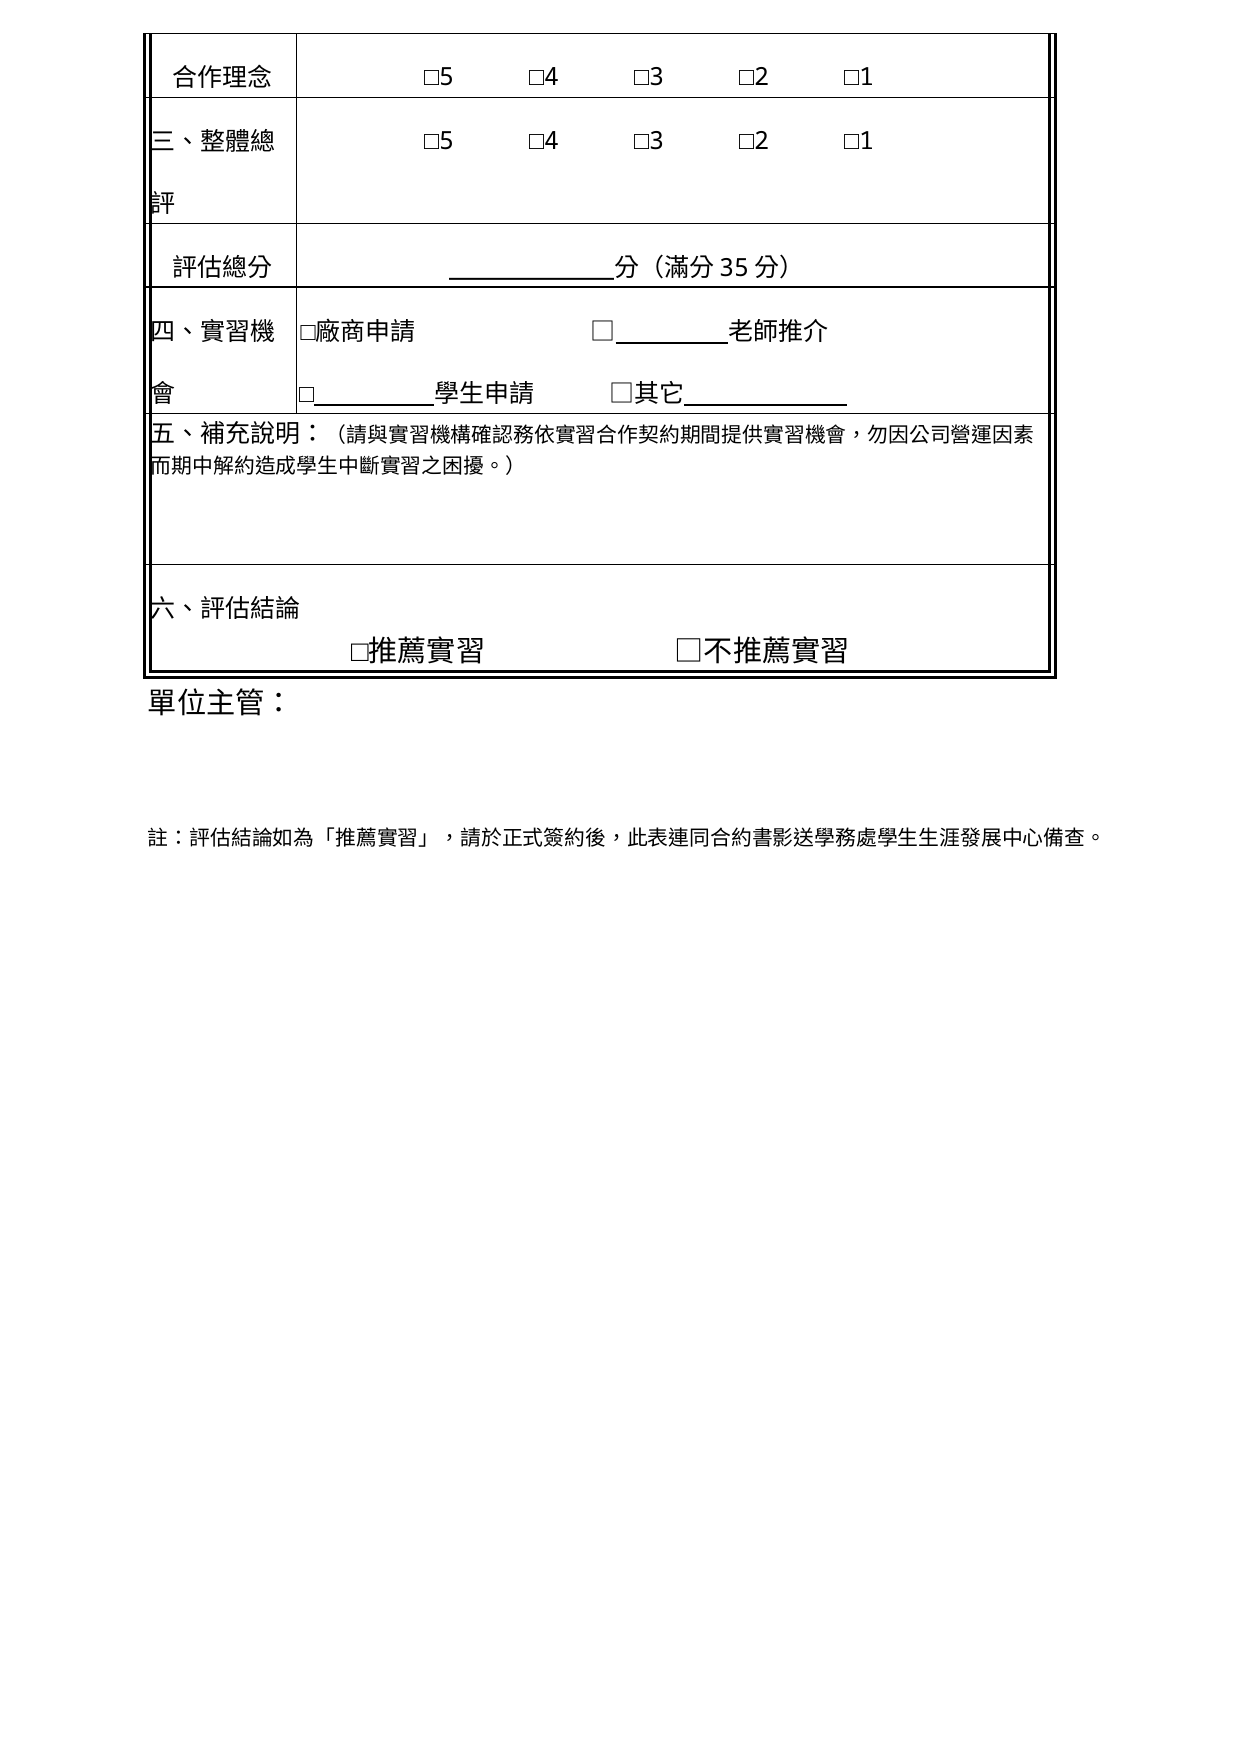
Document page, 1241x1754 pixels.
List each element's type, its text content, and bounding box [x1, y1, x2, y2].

table_cell □5 □4 □3 □2 □1 [297, 98, 1048, 223]
table_cell □5 □4 □3 □2 □1 [297, 34, 1048, 97]
table_cell 六、評估結論 □推薦實習 □不推薦實習 [152, 565, 1048, 670]
table_cell 四、實習機會 [152, 288, 296, 412]
table_cell 合作理念 [152, 34, 296, 97]
table_cell □廠商申請 □ 老師推介 □ 學生申請 □其它 [297, 288, 1048, 412]
text 註：評估結論如為「推薦實習」，請於正式簽約後，此表連同合約書影送學務處學生生涯發展中心備查。 [148, 821, 1122, 851]
table_cell 三、整體總評 [152, 98, 296, 223]
table_cell ___________分（滿分35分） [297, 224, 1048, 286]
table_cell 五、補充說明：（請與實習機構確認務依實習合作契約期間提供實習機會，勿因公司營運因素而期中解約造成學生中斷實習之困擾。） [152, 414, 1048, 564]
table_cell 評估總分 [152, 224, 296, 286]
text 單位主管： [148, 679, 1122, 722]
